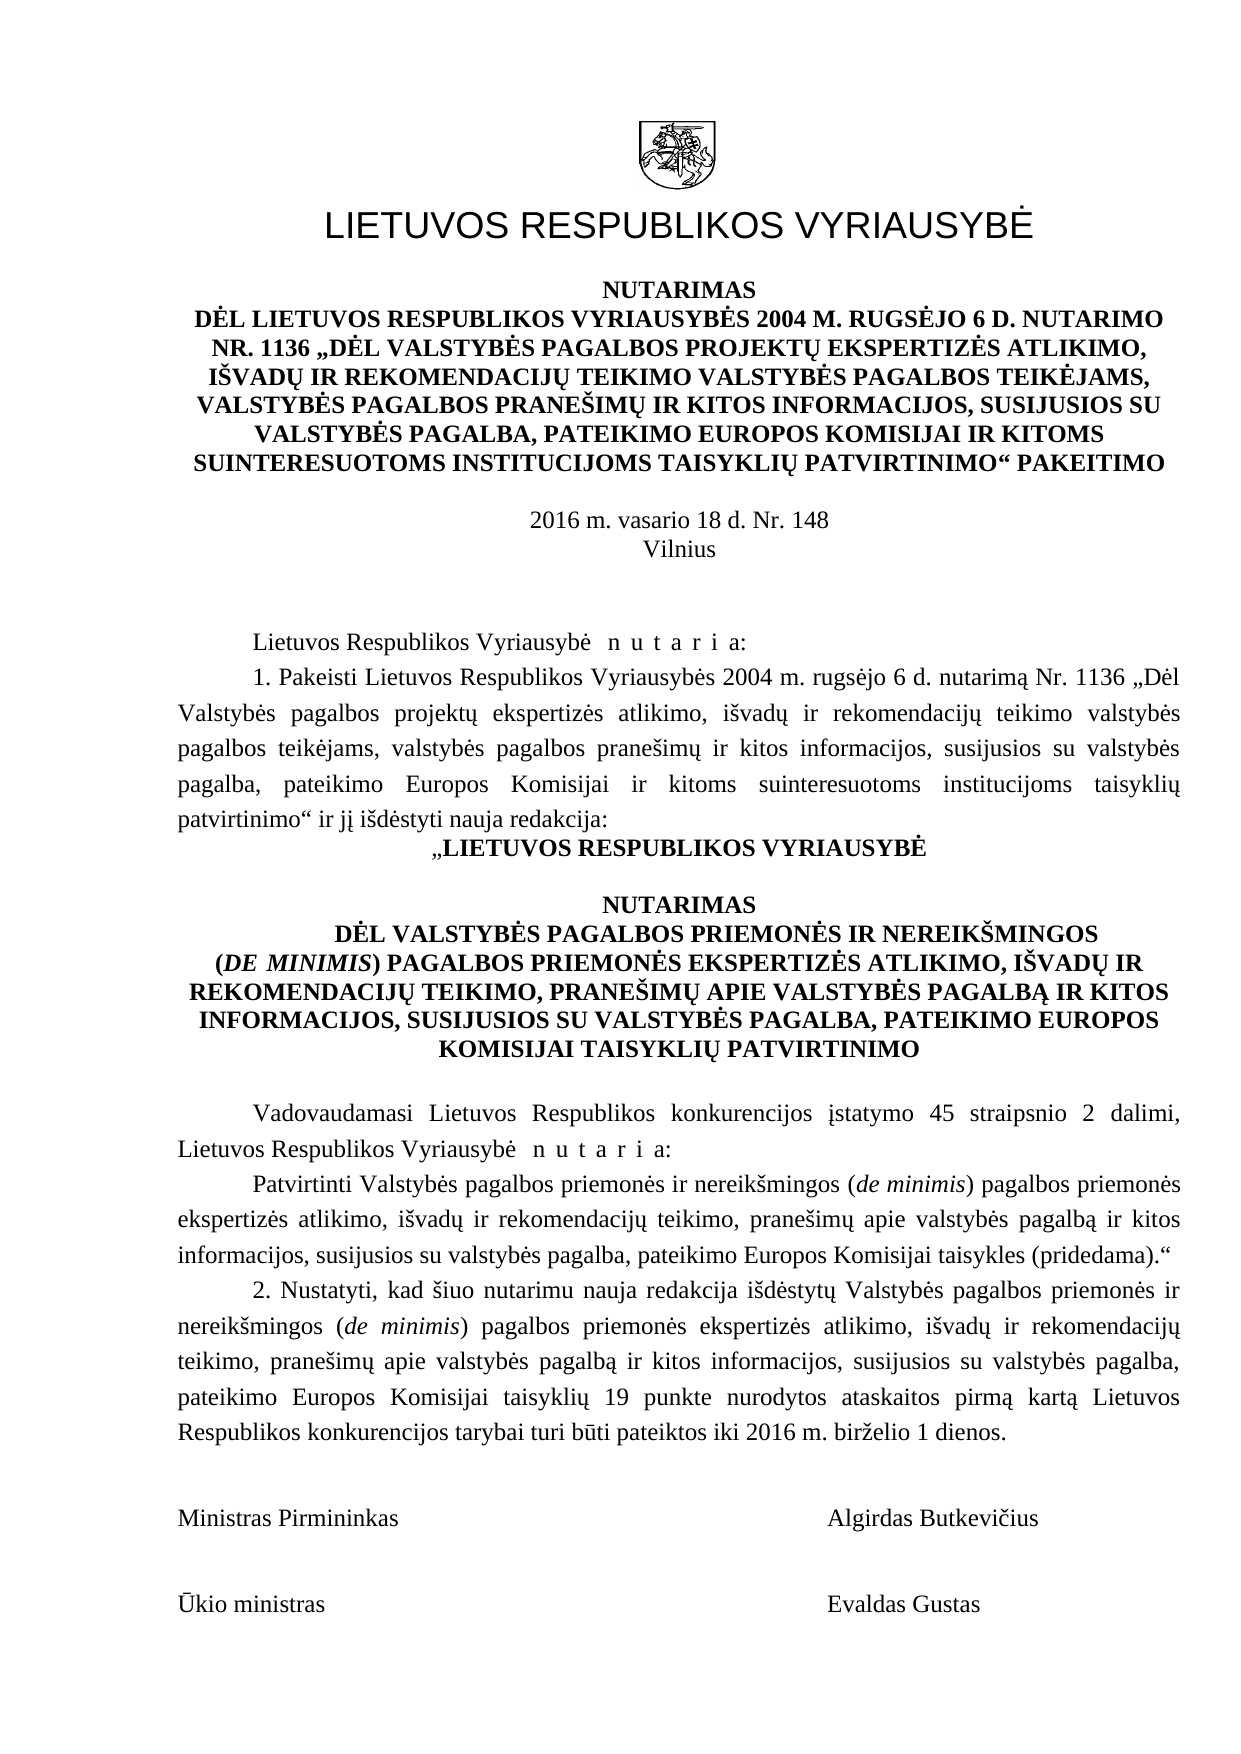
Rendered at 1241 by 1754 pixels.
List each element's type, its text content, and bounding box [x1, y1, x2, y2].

text Lietuvos Respublikos Vyriausybė nutaria: [177, 620, 1181, 656]
text Vadovaudamasi Lietuvos Respublikos konkurencijos įstatymo 45 straipsnio 2 dalimi, Lietuvos Respublikos Vyriausybė nutaria: [177, 1092, 1181, 1162]
text NUTARIMAS [177, 890, 1181, 919]
text Ūkio ministras Evaldas Gustas [177, 1589, 1181, 1618]
text Patvirtinti Valstybės pagalbos priemonės ir nereikšmingos (de minimis) pagalbos priemonės ekspertizės atlikimo, išvadų ir rekomendacijų teikimo, pranešimų apie valstybės pagalbą ir kitos informacijos, susijusios su valstybės pagalba, pateikimo Europos Komisijai taisykles (pridedama).“ [177, 1162, 1181, 1269]
text DĖL LIETUVOS RESPUBLIKOS VYRIAUSYBĖS 2004 M. RUGSĖJO 6 D. NUTARIMO NR. 1136 „DĖL VALSTYBĖS PAGALBOS PROJEKTŲ EKSPERTIZĖS ATLIKIMO, IŠVADŲ IR REKOMENDACIJŲ TEIKIMO VALSTYBĖS PAGALBOS TEIKĖJAMS, VALSTYBĖS PAGALBOS PRANEŠIMŲ IR KITOS INFORMACIJOS, SUSIJUSIOS SU VALSTYBĖS PAGALBA, PATEIKIMO EUROPOS KOMISIJAI IR KITOMS SUINTERESUOTOMS INSTITUCIJOMS TAISYKLIŲ PATVIRTINIMO“ PAKEITIMO [177, 304, 1181, 477]
text nutarimas [177, 275, 1181, 304]
text Lietuvos Respublikos Vyriausybė [177, 203, 1181, 247]
text 2016 m. vasario 18 d. Nr. 148 Vilnius [177, 505, 1181, 563]
text 2. Nustatyti, kad šiuo nutarimu nauja redakcija išdėstytų Valstybės pagalbos priemonės ir nereikšmingos (de minimis) pagalbos priemonės ekspertizės atlikimo, išvadų ir rekomendacijų teikimo, pranešimų apie valstybės pagalbą ir kitos informacijos, susijusios su valstybės pagalba, pateikimo Europos Komisijai taisyklių 19 punkte nurodytos ataskaitos pirmą kartą Lietuvos Respublikos konkurencijos tarybai turi būti pateiktos iki 2016 m. birželio 1 dienos. [177, 1269, 1181, 1446]
text „LIETUVOS RESPUBLIKOS VYRIAUSYBĖ [177, 833, 1181, 862]
text DĖL VALSTYBĖS PAGALBOS PRIEMONĖS IR NEREIKŠMINGOS (DE MINIMIS) PAGALBOS PRIEMONĖS EKSPERTIZĖS ATLIKIMO, IŠVADŲ IR REKOMENDACIJŲ TEIKIMO, PRANEŠIMŲ APIE VALSTYBĖS PAGALBĄ IR KITOS INFORMACIJOS, SUSIJUSIOS SU VALSTYBĖS PAGALBA, PATEIKIMO EUROPOS KOMISIJAI TAISYKLIŲ PATVIRTINIMO [177, 919, 1181, 1063]
text Ministras Pirmininkas Algirdas Butkevičius [177, 1503, 1181, 1532]
text 1. Pakeisti Lietuvos Respublikos Vyriausybės 2004 m. rugsėjo 6 d. nutarimą Nr. 1136 „Dėl Valstybės pagalbos projektų ekspertizės atlikimo, išvadų ir rekomendacijų teikimo valstybės pagalbos teikėjams, valstybės pagalbos pranešimų ir kitos informacijos, susijusios su valstybės pagalba, pateikimo Europos Komisijai ir kitoms suinteresuotoms institucijoms taisyklių patvirtinimo“ ir jį išdėstyti nauja redakcija: [177, 656, 1181, 833]
